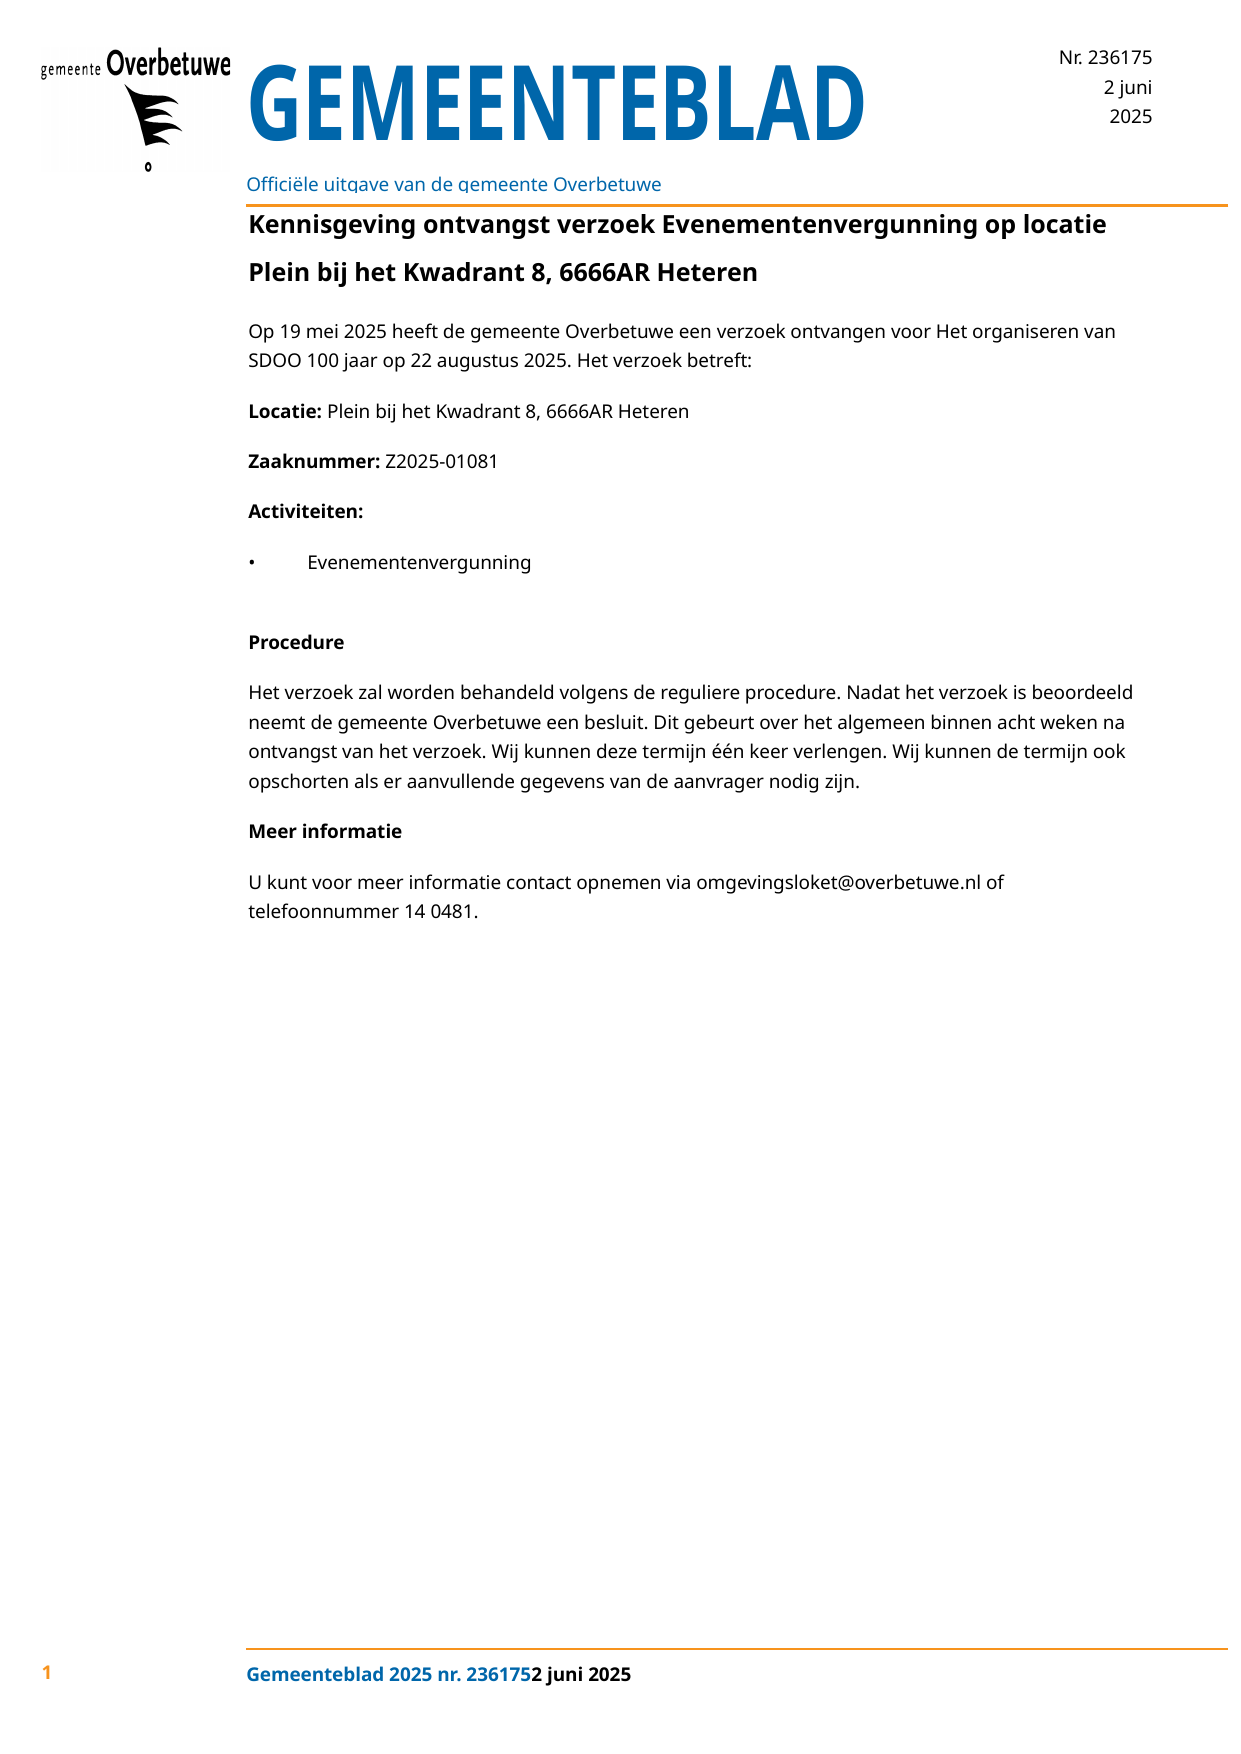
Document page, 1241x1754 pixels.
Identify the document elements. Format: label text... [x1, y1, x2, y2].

text Locatie: Plein bij het Kwadrant 8, 6666AR Heteren [248, 398, 1152, 424]
text Procedure [248, 629, 1152, 655]
text Meer informatie [248, 819, 1152, 844]
text Kennisgeving ontvangst verzoek Evenementenvergunning op locatie Plein bij het Kwadrant 8, 6666AR Heteren [248, 207, 1152, 288]
picture [41, 47, 231, 172]
text Op 19 mei 2025 heeft de gemeente Overbetuwe een verzoek ontvangen voor Het organiseren van SDOO 100 jaar op 22 augustus 2025. Het verzoek betreft: [248, 318, 1152, 373]
list Evenementenvergunning [248, 549, 1152, 575]
text Het verzoek zal worden behandeld volgens de reguliere procedure. Nadat het verzoek is beoordeeld neemt de gemeente Overbetuwe een besluit. Dit gebeurt over het algemeen binnen acht weken na ontvangst van het verzoek. Wij kunnen deze termijn één keer verlengen. Wij kunnen de termijn ook opschorten als er aanvullende gegevens van de aanvrager nodig zijn. [248, 679, 1152, 794]
text U kunt voor meer informatie contact opnemen via omgevingsloket@overbetuwe.nl of telefoonnummer 14 0481. [248, 869, 1152, 924]
text Activiteiten: [248, 499, 1152, 524]
text Zaaknummer: Z2025-01081 [248, 448, 1152, 474]
